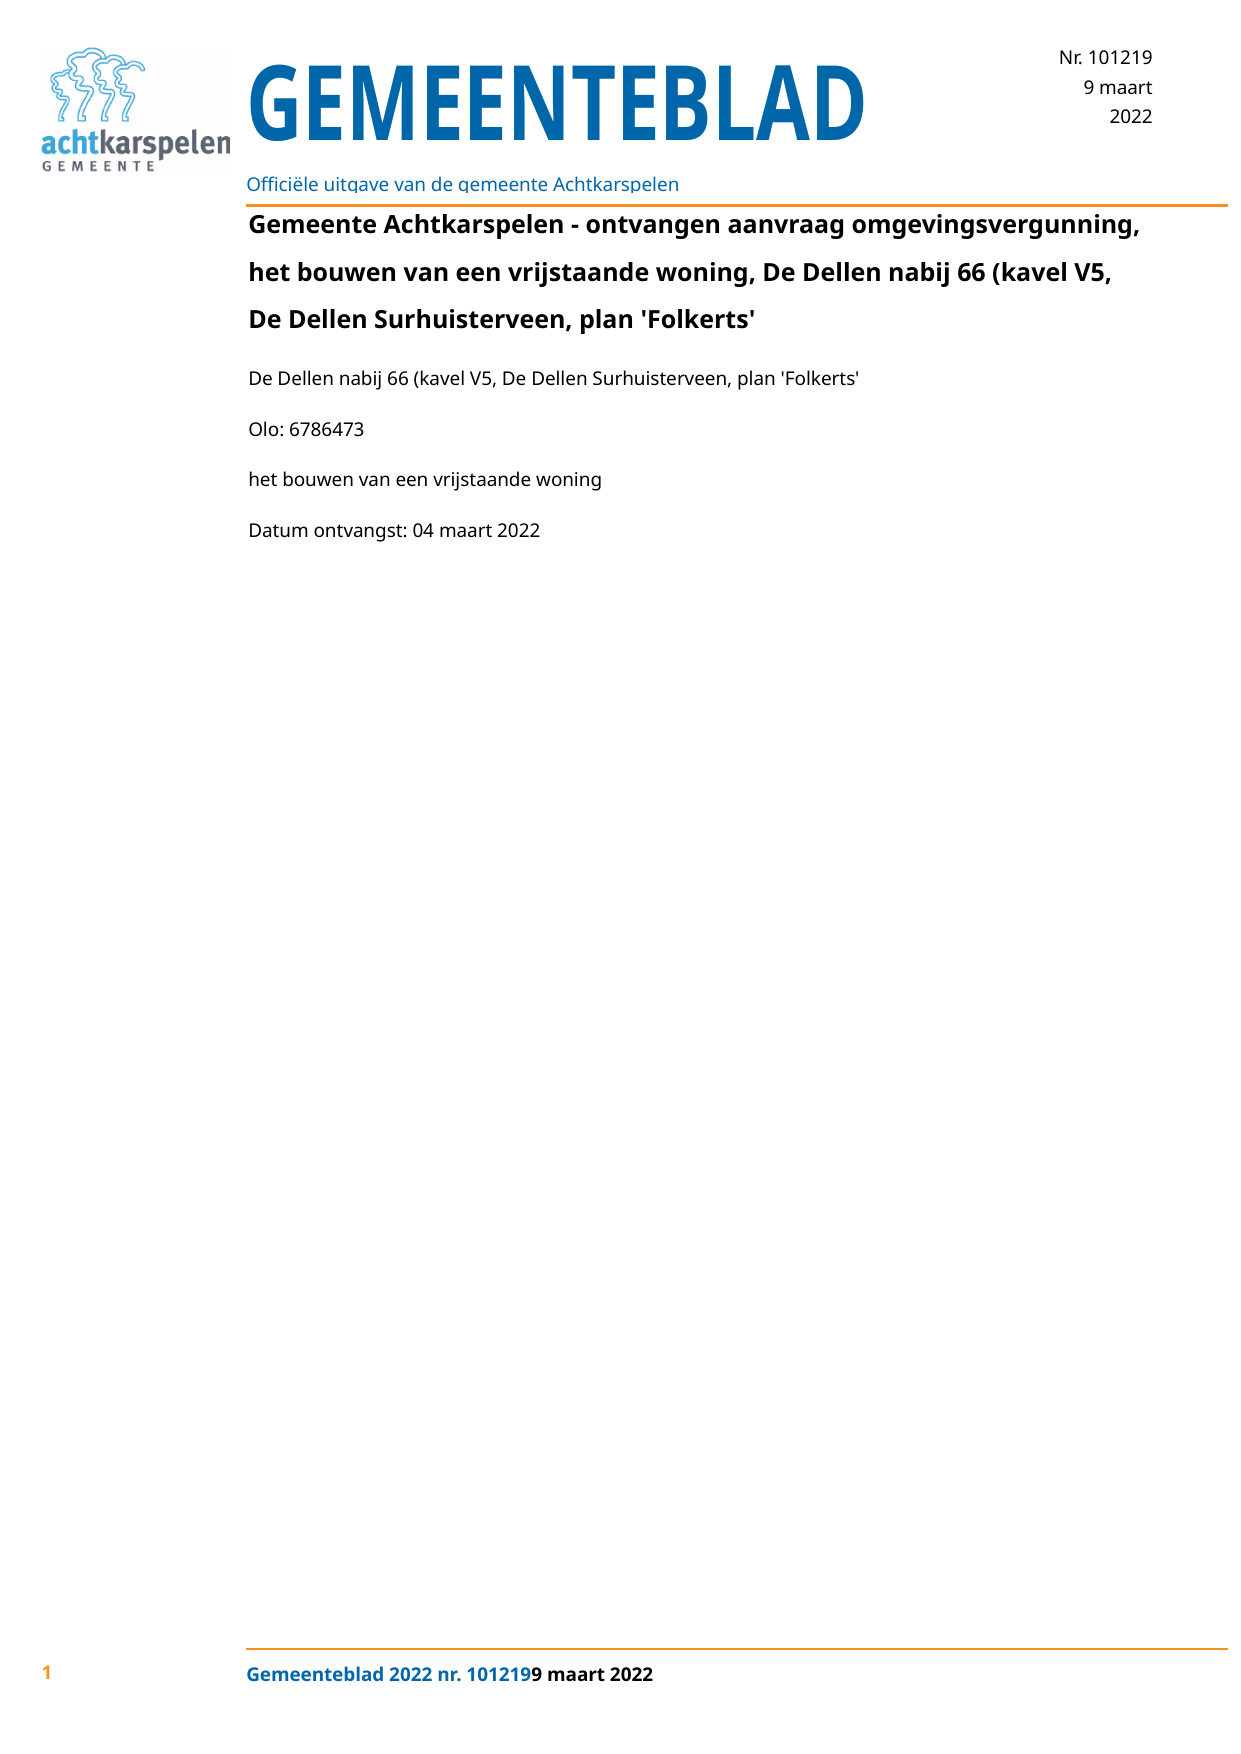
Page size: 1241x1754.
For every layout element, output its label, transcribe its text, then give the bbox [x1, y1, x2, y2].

text Datum ontvangst: 04 maart 2022 [248, 517, 1152, 542]
text het bouwen van een vrijstaande woning [248, 466, 1152, 492]
text Olo: 6786473 [248, 416, 1152, 442]
text De Dellen nabij 66 (kavel V5, De Dellen Surhuisterveen, plan 'Folkerts' [248, 366, 1152, 391]
text Gemeente Achtkarspelen - ontvangen aanvraag omgevingsvergunning, het bouwen van een vrijstaande woning, De Dellen nabij 66 (kavel V5, De Dellen Surhuisterveen, plan 'Folkerts' [248, 207, 1152, 336]
picture [41, 47, 231, 172]
